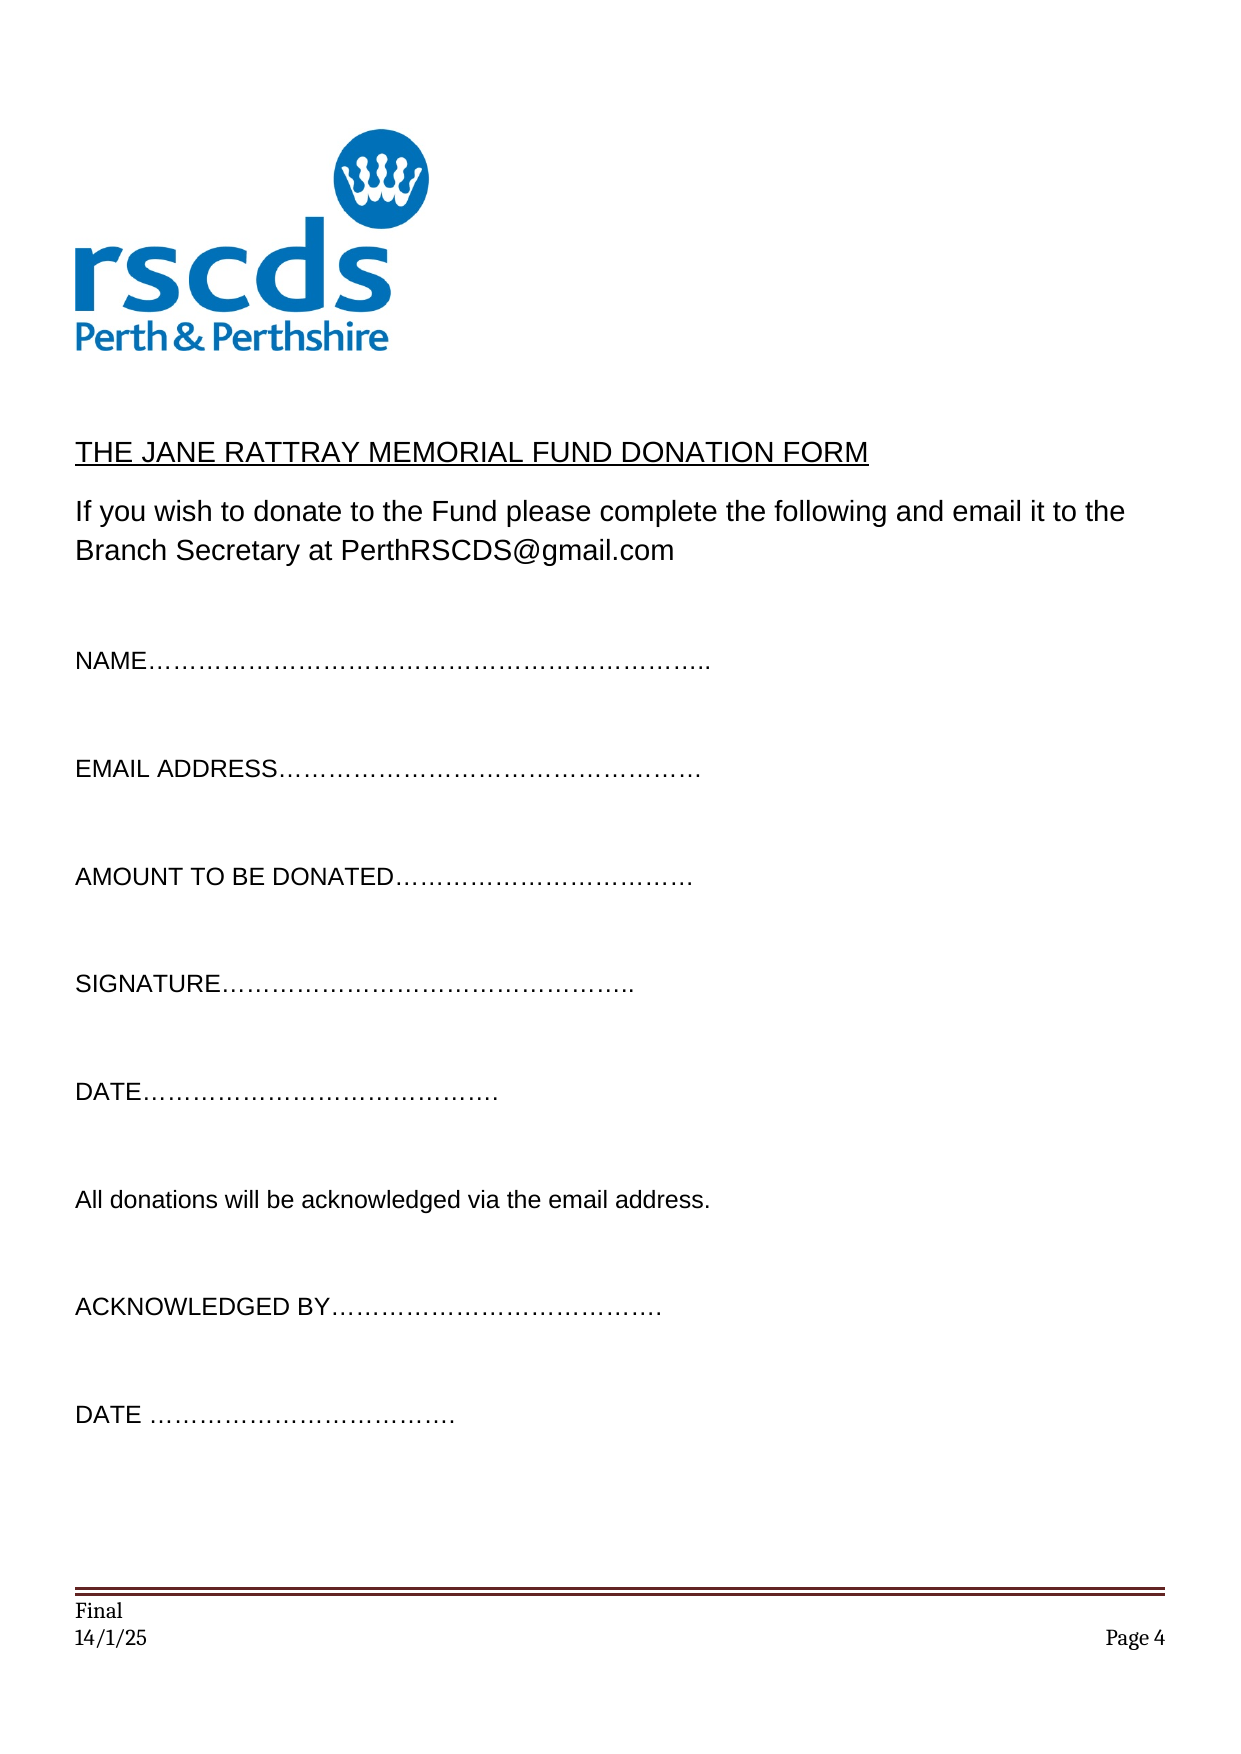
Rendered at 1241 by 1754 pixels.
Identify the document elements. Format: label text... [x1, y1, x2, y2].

text ACKNOWLEDGED BY…………………………………. [75, 1292, 1165, 1321]
text DATE ………………………………. [75, 1400, 1165, 1429]
text All donations will be acknowledged via the email address. [75, 1185, 1165, 1213]
text EMAIL ADDRESS…………………………………………… [75, 754, 1165, 783]
text DATE……………………………………. [75, 1077, 1165, 1106]
text NAME………………………………………………………….. [75, 646, 1165, 675]
text SIGNATURE………………………………………….. [75, 969, 1165, 998]
text If you wish to donate to the Fund please complete the following and email it to the Branch Secretary at PerthRSCDS@gmail.com [75, 494, 1165, 566]
text THE JANE RATTRAY MEMORIAL FUND DONATION FORM [75, 435, 1165, 468]
text AMOUNT TO BE DONATED……………………………… [75, 862, 1165, 890]
